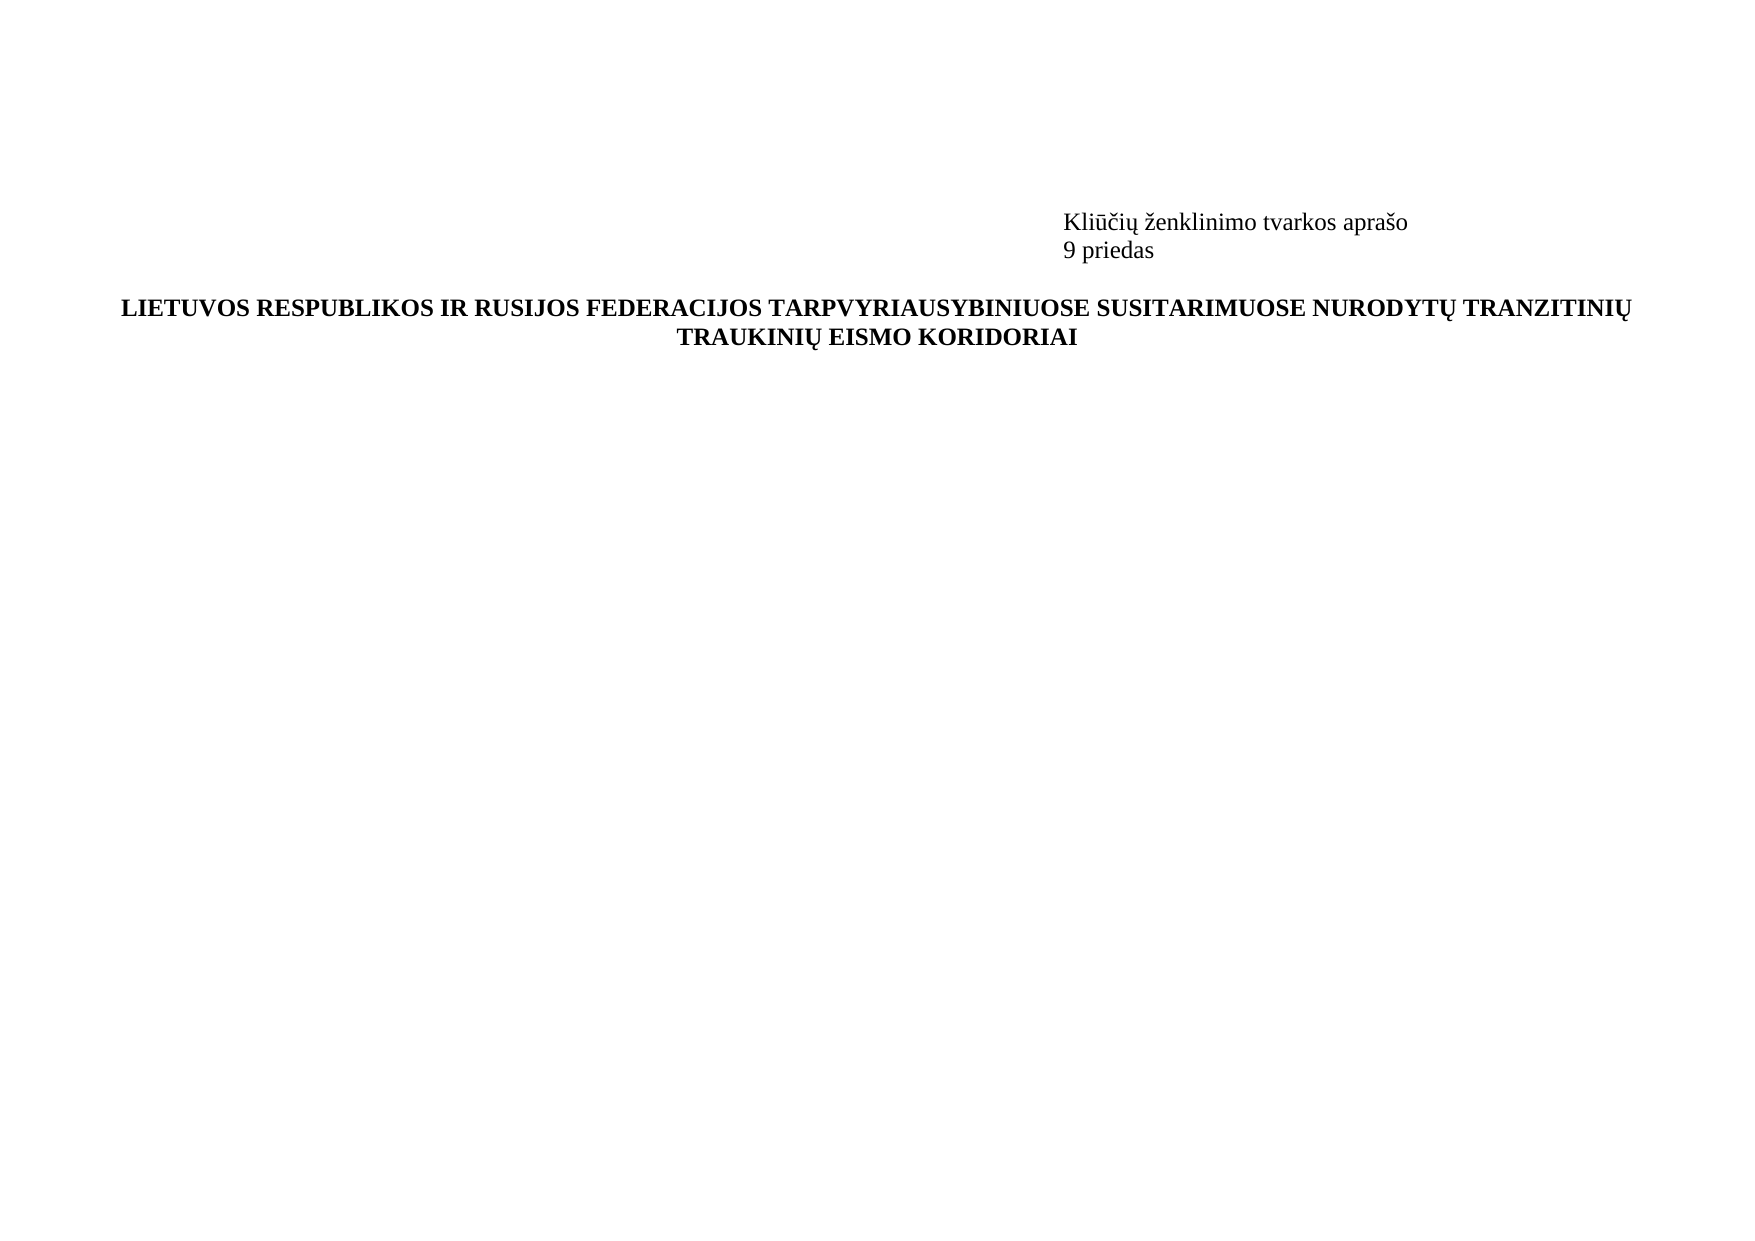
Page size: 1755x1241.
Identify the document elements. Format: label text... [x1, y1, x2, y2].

text 9 priedas [928, 235, 1636, 264]
text Kliūčių ženklinimo tvarkos aprašo [928, 207, 1636, 235]
text LIETUVOS RESPUBLIKOS IR RUSIJOS FEDERACIJOS TARPVYRIAUSYBINIUOSE SUSITARIMUOSE NURODYTŲ TRANZITINIŲ TRAUKINIŲ EISMO KORIDORIAI [118, 293, 1636, 350]
